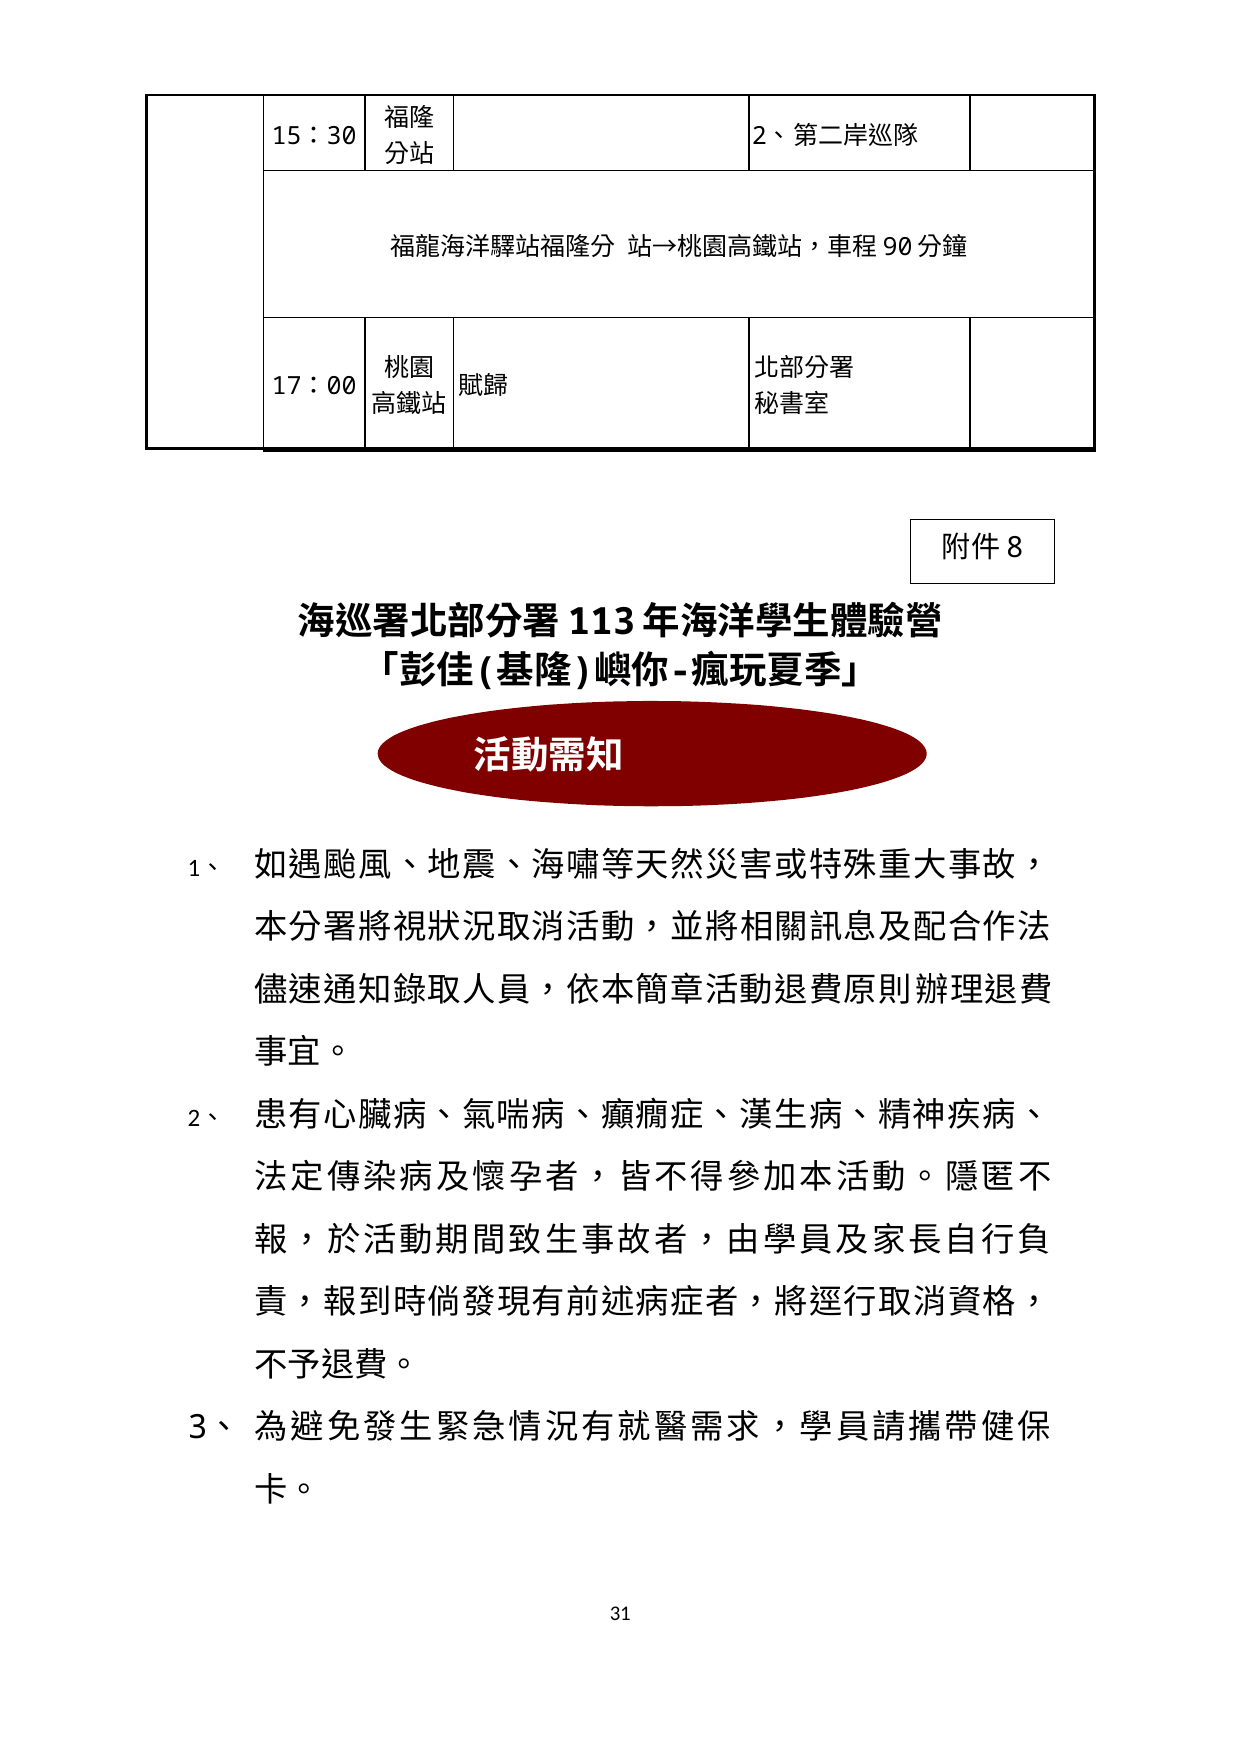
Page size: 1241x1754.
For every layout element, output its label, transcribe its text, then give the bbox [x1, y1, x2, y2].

table_cell [971, 96, 1093, 170]
list 患有心臟病、氣喘病、癲癇症、漢生病、精神疾病、法定傳染病及懷孕者，皆不得參加本活動。隱匿不報，於活動期間致生事故者，由學員及家長自行負責，報到時倘發現有前述病症者，將逕行取消資格，不予退費。 [187, 1070, 1053, 1383]
table_cell [148, 96, 263, 447]
table_cell 北部分署秘書室 第二岸巡隊 [750, 96, 969, 170]
text 附件8 [926, 528, 1039, 565]
table_cell 賦歸 [454, 318, 748, 447]
table_cell 桃園 高鐵站 [366, 318, 453, 447]
table_cell 福隆 分站 [366, 96, 453, 170]
list 如遇颱風、地震、海嘯等天然災害或特殊重大事故，本分署將視狀況取消活動，並將相關訊息及配合作法儘速通知錄取人員，依本簡章活動退費原則辦理退費事宜。 [187, 820, 1053, 1070]
table_cell [454, 96, 748, 170]
list 為避免發生緊急情況有就醫需求，學員請攜帶健保卡。 [187, 1383, 1053, 1508]
table_cell [971, 318, 1093, 447]
text 海巡署北部分署113年海洋學生體驗營 [187, 576, 1053, 639]
table_cell 17：00 [264, 318, 364, 447]
table_cell 15：30 [264, 96, 364, 170]
text 「彭佳(基隆)嶼你-瘋玩夏季」 [190, 639, 1050, 695]
table_cell 福龍海洋驛站福隆分 站→桃園高鐵站，車程90分鐘 [264, 171, 1093, 317]
table_cell 北部分署 秘書室 [750, 318, 969, 447]
